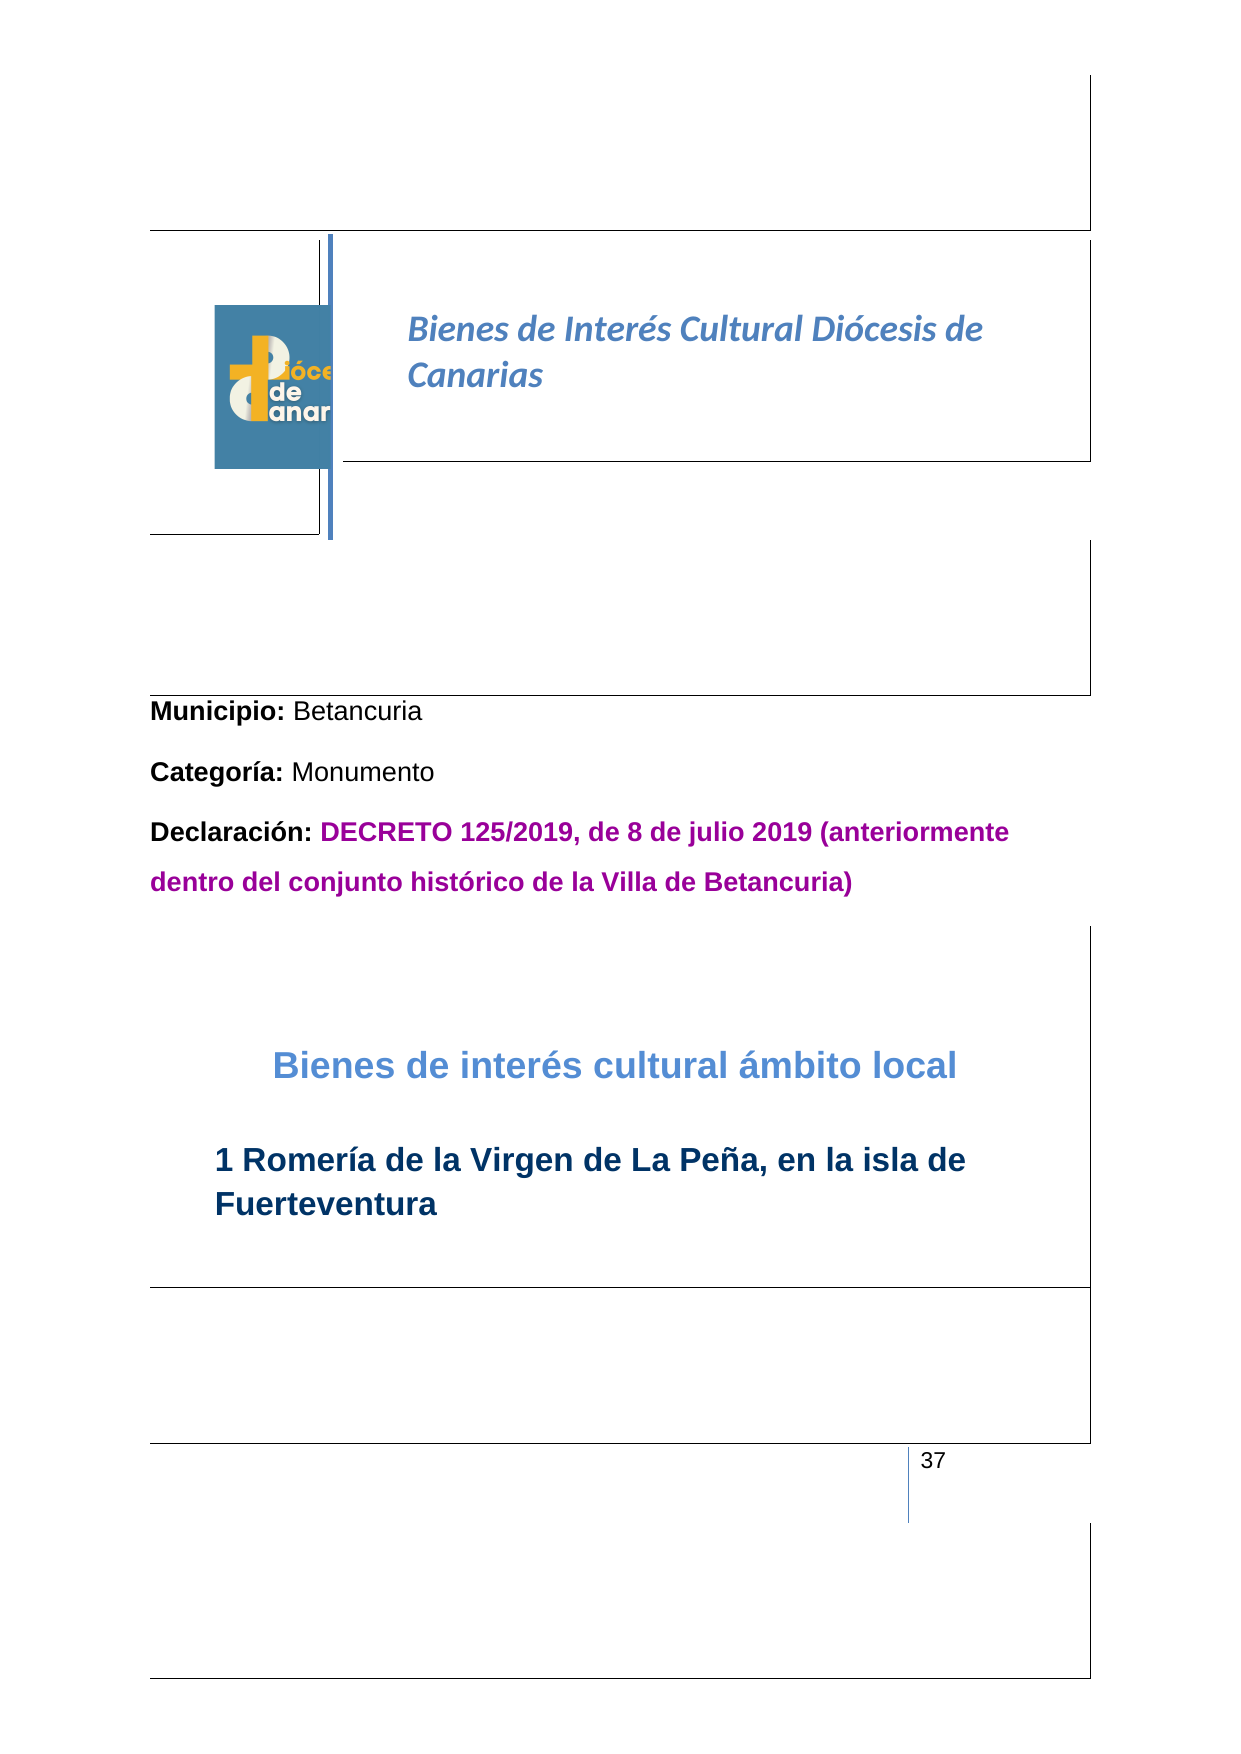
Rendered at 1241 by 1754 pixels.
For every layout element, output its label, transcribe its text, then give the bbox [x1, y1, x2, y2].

text Municipio: Betancuria [150, 695, 1091, 726]
text Declaración: DECRETO 125/2019, de 8 de julio 2019 (anteriormente dentro del conjunto histórico de la Villa de Betancuria) [150, 816, 1091, 897]
subtitle 1 Romería de la Virgen de La Peña, en la isla de Fuerteventura [150, 1075, 1091, 1287]
text Categoría: Monumento [150, 756, 1091, 787]
text Bienes de interés cultural ámbito local [150, 979, 1091, 1075]
